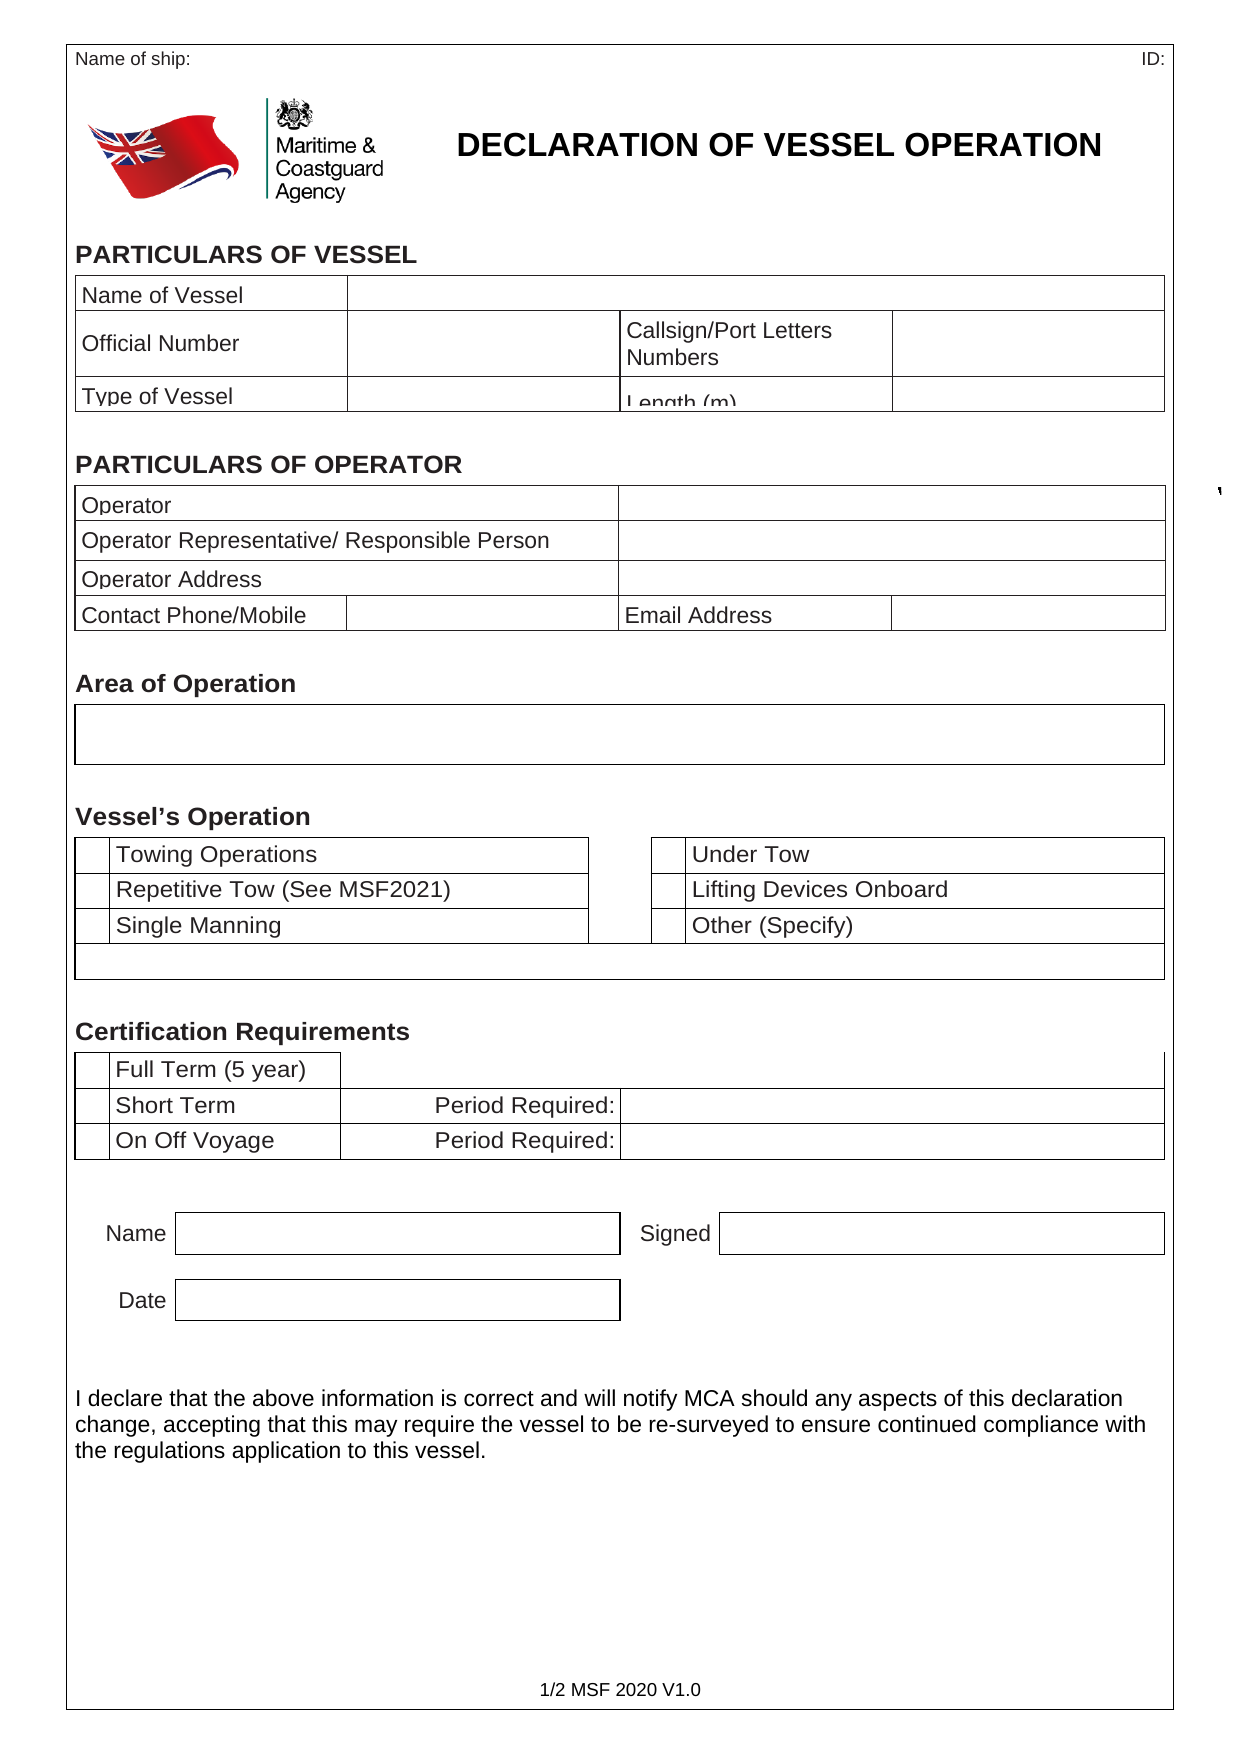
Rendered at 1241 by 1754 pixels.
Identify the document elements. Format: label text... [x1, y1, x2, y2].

table_cell [619, 521, 1165, 559]
table_cell Operator Address [76, 561, 618, 595]
table_cell [892, 596, 1165, 630]
table_header [652, 838, 685, 872]
table_cell [76, 1254, 175, 1278]
table_cell [76, 909, 109, 943]
table_header [348, 276, 1164, 310]
table_cell [893, 311, 1164, 376]
table_cell [76, 874, 109, 908]
subtitle Vessel’s Operation [75, 802, 1165, 831]
table_cell [621, 1279, 720, 1320]
table_header Name [76, 1212, 175, 1253]
table_cell [175, 1255, 620, 1278]
table_cell [619, 561, 1165, 595]
table_cell [720, 1279, 1164, 1320]
subtitle PARTICULARS OF OPERATOR [75, 450, 1165, 478]
table_cell [589, 873, 651, 908]
table_header [176, 1213, 619, 1253]
table_cell [621, 1124, 1164, 1158]
table_cell [76, 1089, 109, 1123]
table_header Name of Vessel [76, 276, 347, 310]
table_header [589, 837, 651, 872]
table_header [76, 838, 109, 872]
table_cell Lifting Devices Onboard [686, 874, 1164, 908]
text I declare that the above information is correct and will notify MCA should any aspects of this declaration change, accepting that this may require the vessel to be re-surveyed to ensure continued compliance with the regulations application to this vessel. [75, 1385, 1165, 1464]
table_cell Period Required: [341, 1089, 620, 1123]
table_cell Single Manning [110, 909, 588, 943]
table_header DECLARATION OF VESSEL OPERATION [395, 99, 1165, 202]
table_header Signed [621, 1212, 719, 1253]
table_header [76, 99, 394, 202]
table_cell [589, 908, 651, 943]
table_cell Length (m) [621, 377, 892, 411]
table_header Operator [76, 486, 618, 520]
subtitle Certification Requirements [75, 1017, 1165, 1046]
table_header Under Tow [686, 838, 1164, 872]
table_header [720, 1213, 1164, 1253]
table_cell Callsign/Port Letters Numbers [621, 311, 892, 376]
subtitle PARTICULARS OF VESSEL [75, 240, 1165, 268]
table_cell [621, 1089, 1164, 1123]
table_header [76, 1053, 109, 1088]
table_cell Type of Vessel [76, 377, 347, 411]
table_cell Other (Specify) [686, 909, 1164, 943]
table_cell [720, 1255, 1164, 1278]
table_header Towing Operations [110, 838, 588, 872]
table_cell Date [76, 1279, 175, 1320]
table_cell [176, 1280, 619, 1320]
subtitle Area of Operation [75, 669, 1165, 698]
table_cell Period Required: [341, 1124, 620, 1158]
table_cell [620, 1254, 720, 1278]
table_header Full Term (5 year) [110, 1053, 340, 1088]
table_header [341, 1052, 1164, 1088]
table_cell [652, 874, 685, 908]
table_cell [652, 909, 685, 943]
table_header [76, 705, 1164, 763]
table_cell On Off Voyage [110, 1124, 340, 1158]
table_header [619, 486, 1165, 520]
table_cell [76, 944, 1164, 979]
table_cell Repetitive Tow (See MSF2021) [110, 874, 588, 908]
table_cell Short Term [110, 1089, 340, 1123]
table_cell [76, 1124, 109, 1158]
table_cell Operator Representative/ Responsible Person [76, 521, 618, 559]
table_header [292, 189, 298, 196]
table_cell [893, 377, 1164, 411]
table_cell Contact Phone/Mobile [76, 596, 346, 630]
table_cell [348, 311, 619, 376]
table_cell [347, 596, 618, 630]
table_cell [348, 377, 619, 411]
table_cell Email Address [619, 596, 891, 630]
table_cell Official Number [76, 311, 347, 376]
